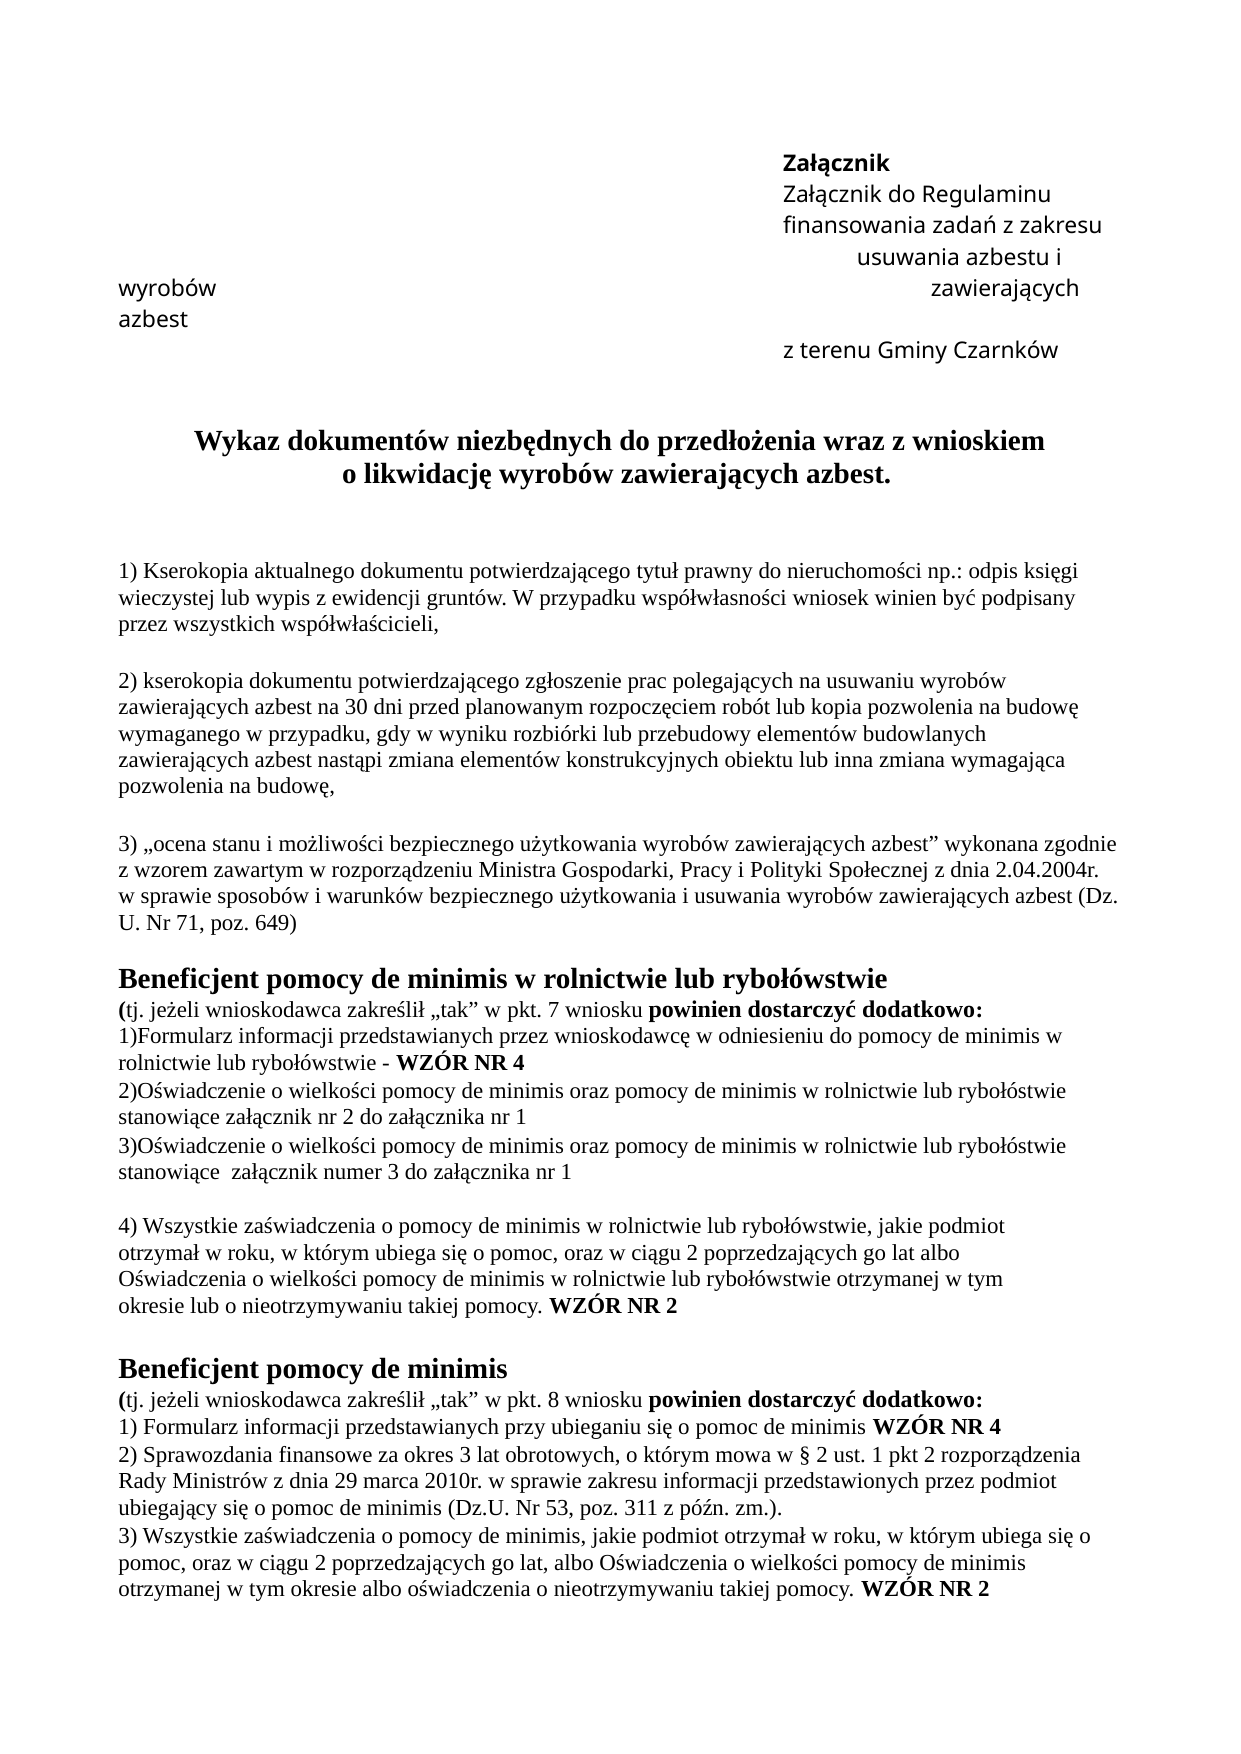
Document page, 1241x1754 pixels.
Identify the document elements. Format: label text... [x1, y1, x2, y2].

text okresie lub o nieotrzymywaniu takiej pomocy. WZÓR NR 2 [118, 1292, 1122, 1318]
text (tj. jeżeli wnioskodawca zakreślił „tak” w pkt. 8 wniosku powinien dostarczyć dodatkowo: [118, 1385, 1122, 1413]
text Załącznik do Regulaminu finansowania zadań z zakresu usuwania azbestu i wyrobów zawierających azbest [118, 178, 1122, 334]
text Beneficjent pomocy de minimis w rolnictwie lub rybołówstwie [118, 961, 1122, 995]
text Beneficjent pomocy de minimis [118, 1352, 1122, 1385]
list 2)Oświadczenie o wielkości pomocy de minimis oraz pomocy de minimis w rolnictwie lub rybołóstwie stanowiące załącznik nr 2 do załącznika nr 1 [118, 1077, 1122, 1130]
text 1) Formularz informacji przedstawianych przy ubieganiu się o pomoc de minimis WZÓR NR 4 [118, 1413, 1122, 1439]
text 4) Wszystkie zaświadczenia o pomocy de minimis w rolnictwie lub rybołówstwie, jakie podmiot [118, 1213, 1122, 1239]
text 2) Sprawozdania finansowe za okres 3 lat obrotowych, o którym mowa w § 2 ust. 1 pkt 2 rozporządzenia Rady Ministrów z dnia 29 marca 2010r. w sprawie zakresu informacji przedstawionych przez podmiot ubiegający się o pomoc de minimis (Dz.U. Nr 53, poz. 311 z późn. zm.). [118, 1441, 1122, 1520]
text 1) Kserokopia aktualnego dokumentu potwierdzającego tytuł prawny do nieruchomości np.: odpis księgi wieczystej lub wypis z ewidencji gruntów. W przypadku współwłasności wniosek winien być podpisany przez wszystkich współwłaścicieli, [118, 557, 1122, 636]
text 2) kserokopia dokumentu potwierdzającego zgłoszenie prac polegających na usuwaniu wyrobów zawierających azbest na 30 dni przed planowanym rozpoczęciem robót lub kopia pozwolenia na budowę wymaganego w przypadku, gdy w wyniku rozbiórki lub przebudowy elementów budowlanych zawierających azbest nastąpi zmiana elementów konstrukcyjnych obiektu lub inna zmiana wymagająca pozwolenia na budowę, [118, 667, 1122, 799]
list 1)Formularz informacji przedstawianych przez wnioskodawcę w odniesieniu do pomocy de minimis w rolnictwie lub rybołówstwie - WZÓR NR 4 [118, 1022, 1122, 1075]
text 3) Wszystkie zaświadczenia o pomocy de minimis, jakie podmiot otrzymał w roku, w którym ubiega się o pomoc, oraz w ciągu 2 poprzedzających go lat, albo Oświadczenia o wielkości pomocy de minimis otrzymanej w tym okresie albo oświadczenia o nieotrzymywaniu takiej pomocy. WZÓR NR 2 [118, 1522, 1122, 1602]
text otrzymał w roku, w którym ubiega się o pomoc, oraz w ciągu 2 poprzedzających go lat albo [118, 1239, 1122, 1265]
text (tj. jeżeli wnioskodawca zakreślił „tak” w pkt. 7 wniosku powinien dostarczyć dodatkowo: [118, 995, 1122, 1022]
text o likwidację wyrobów zawierających azbest. [118, 457, 1122, 490]
text 3) „ocena stanu i możliwości bezpiecznego użytkowania wyrobów zawierających azbest” wykonana zgodnie z wzorem zawartym w rozporządzeniu Ministra Gospodarki, Pracy i Polityki Społecznej z dnia 2.04.2004r. w sprawie sposobów i warunków bezpiecznego użytkowania i usuwania wyrobów zawierających azbest (Dz. U. Nr 71, poz. 649) [118, 829, 1122, 935]
list 3)Oświadczenie o wielkości pomocy de minimis oraz pomocy de minimis w rolnictwie lub rybołóstwie stanowiące załącznik numer 3 do załącznika nr 1 [118, 1132, 1122, 1184]
text Oświadczenia o wielkości pomocy de minimis w rolnictwie lub rybołówstwie otrzymanej w tym [118, 1265, 1122, 1292]
text z terenu Gminy Czarnków [118, 334, 1122, 366]
text Wykaz dokumentów niezbędnych do przedłożenia wraz z wnioskiem [118, 423, 1122, 457]
text Załącznik [118, 147, 1122, 178]
